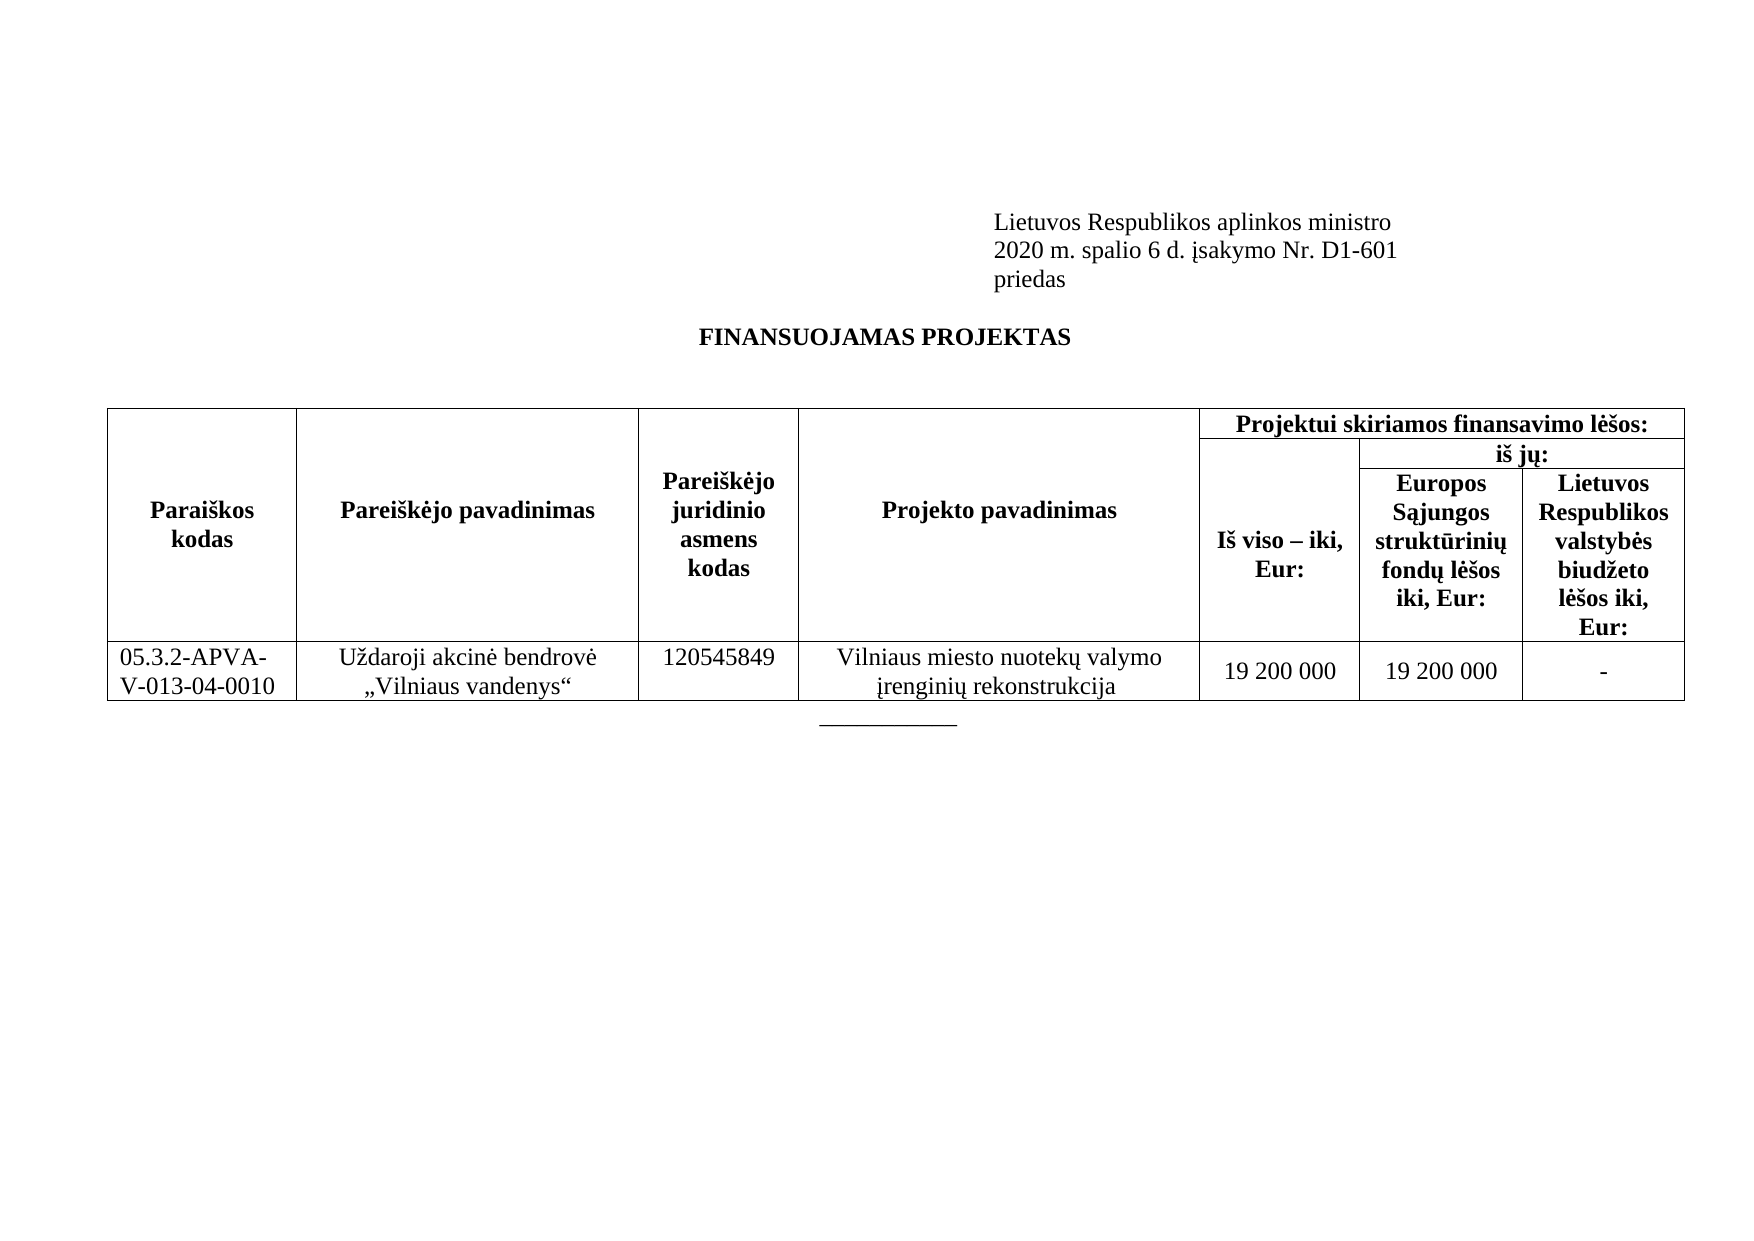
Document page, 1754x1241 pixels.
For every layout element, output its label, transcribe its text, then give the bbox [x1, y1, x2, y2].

text 2020 m. spalio 6 d. įsakymo Nr. D1-601 [107, 235, 1668, 264]
table_cell Lietuvos Respublikos valstybės biudžeto lėšos iki, Eur: [1523, 469, 1684, 641]
table_cell 05.3.2-APVA-V-013-04-0010 [108, 642, 296, 699]
text Lietuvos Respublikos aplinkos ministro [107, 207, 1668, 235]
table_cell Europos Sąjungos struktūrinių fondų lėšos iki, Eur: [1360, 469, 1522, 641]
text priedas [107, 264, 1668, 293]
table_cell 120545849 [639, 642, 798, 699]
table_header Pareiškėjo pavadinimas [297, 409, 638, 641]
table_cell 19 200 000 [1200, 642, 1359, 699]
table_cell 19 200 000 [1360, 642, 1522, 699]
text FINANSUOJAMAS PROJEKTAS [107, 322, 1668, 350]
table_cell Iš viso – iki, Eur: [1200, 439, 1359, 641]
table_cell iš jų: [1360, 439, 1684, 467]
table_cell - [1523, 642, 1684, 699]
text ___________ [107, 701, 1668, 729]
table_cell Vilniaus miesto nuotekų valymo įrenginių rekonstrukcija [799, 642, 1199, 699]
table_cell Uždaroji akcinė bendrovė „Vilniaus vandenys“ [297, 642, 638, 699]
table_header Pareiškėjo juridinio asmens kodas [639, 409, 798, 641]
table_header Projekto pavadinimas [799, 409, 1199, 641]
table_header Projektui skiriamos finansavimo lėšos: [1200, 409, 1684, 438]
table_header Paraiškos kodas [108, 409, 296, 641]
